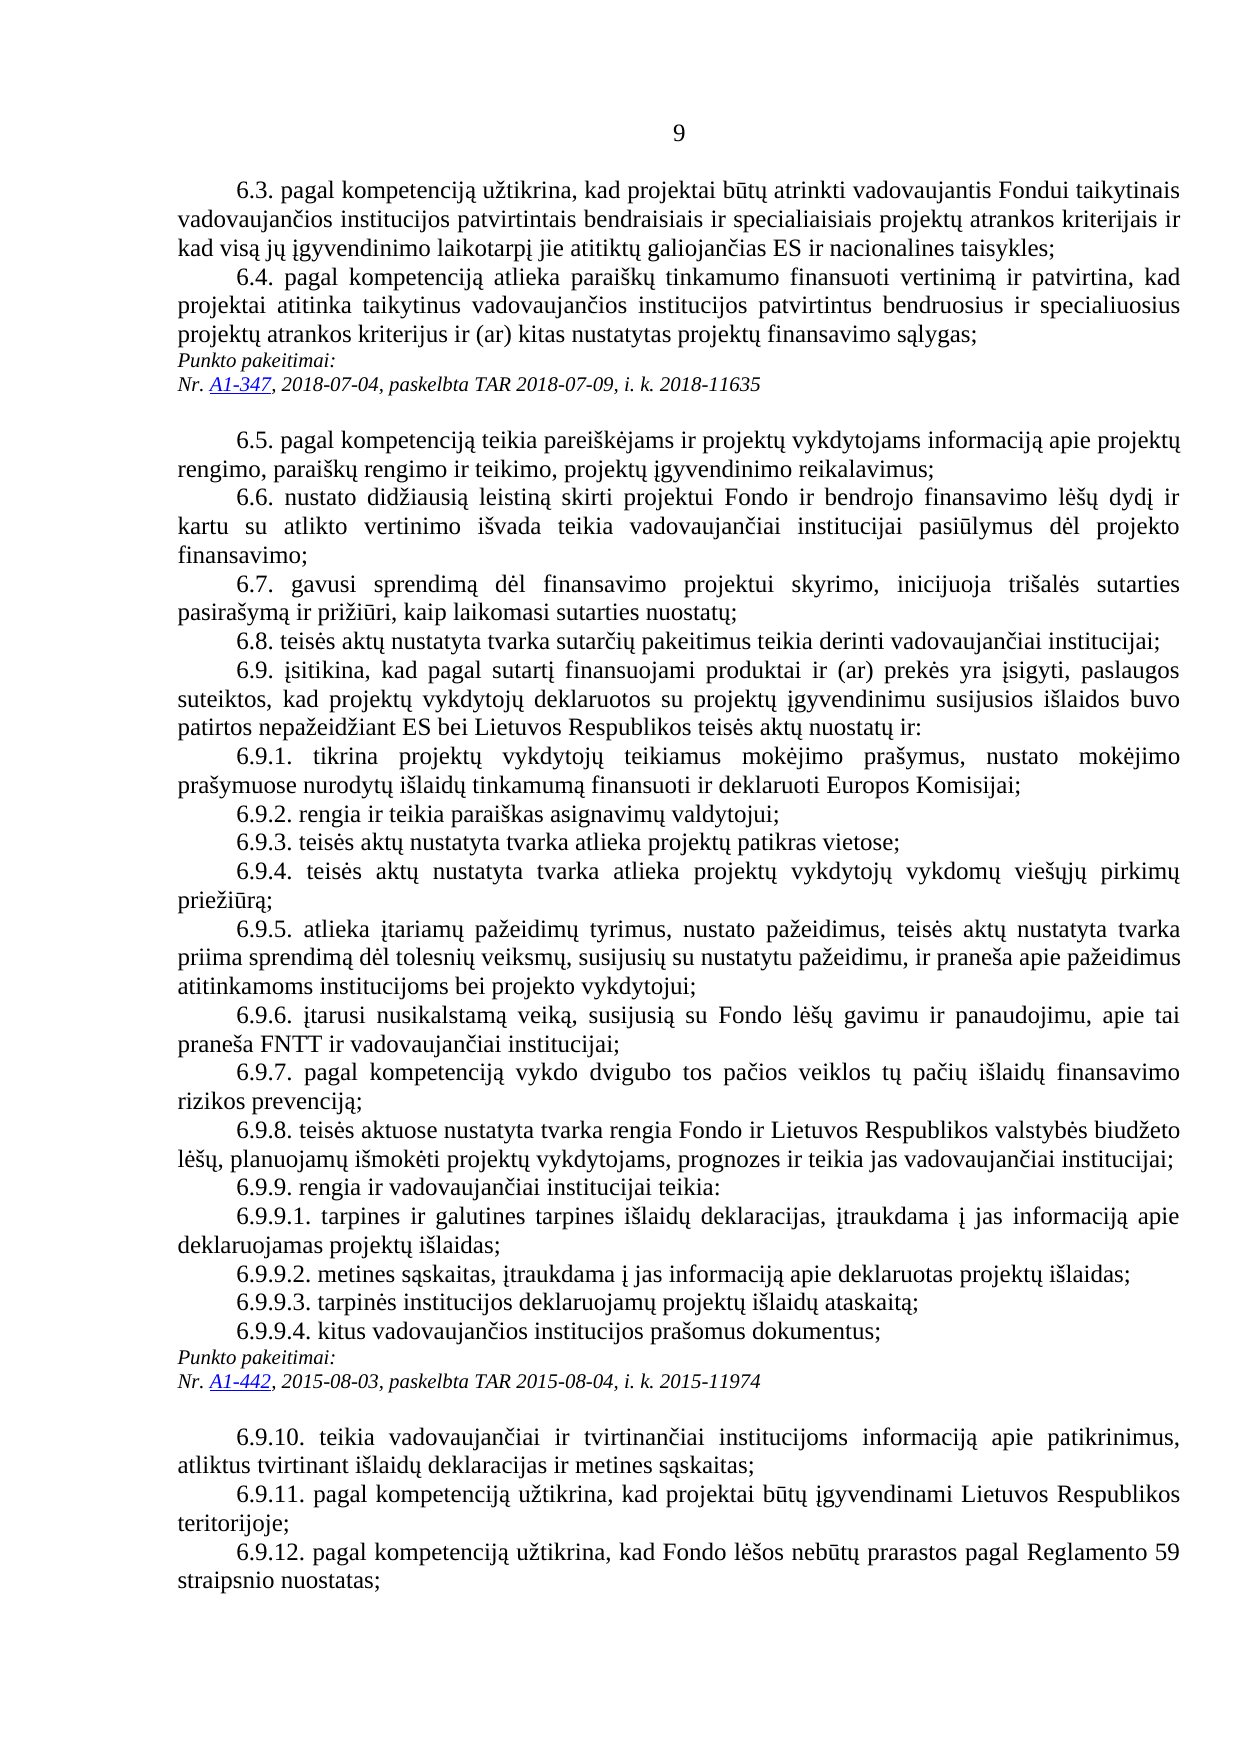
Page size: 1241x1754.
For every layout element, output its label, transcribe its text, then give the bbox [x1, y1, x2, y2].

text 6.9.9. rengia ir vadovaujančiai institucijai teikia: [177, 1172, 1181, 1201]
text 6.9.1. tikrina projektų vykdytojų teikiamus mokėjimo prašymus, nustato mokėjimo prašymuose nurodytų išlaidų tinkamumą finansuoti ir deklaruoti Europos Komisijai; [177, 741, 1181, 799]
text 6.7. gavusi sprendimą dėl finansavimo projektui skyrimo, inicijuoja trišalės sutarties pasirašymą ir prižiūri, kaip laikomasi sutarties nuostatų; [177, 569, 1181, 626]
text 6.9.3. teisės aktų nustatyta tvarka atlieka projektų patikras vietose; [177, 827, 1181, 856]
text 6.9.5. atlieka įtariamų pažeidimų tyrimus, nustato pažeidimus, teisės aktų nustatyta tvarka priima sprendimą dėl tolesnių veiksmų, susijusių su nustatytu pažeidimu, ir praneša apie pažeidimus atitinkamoms institucijoms bei projekto vykdytojui; [177, 914, 1181, 1000]
text 6.9.2. rengia ir teikia paraiškas asignavimų valdytojui; [177, 799, 1181, 827]
text Punkto pakeitimai: [177, 1345, 1181, 1369]
text 6.6. nustato didžiausią leistiną skirti projektui Fondo ir bendrojo finansavimo lėšų dydį ir kartu su atlikto vertinimo išvada teikia vadovaujančiai institucijai pasiūlymus dėl projekto finansavimo; [177, 482, 1181, 569]
text Punkto pakeitimai: [177, 348, 1181, 372]
text 6.9.9.3. tarpinės institucijos deklaruojamų projektų išlaidų ataskaitą; [177, 1287, 1181, 1316]
text 6.3. pagal kompetenciją užtikrina, kad projektai būtų atrinkti vadovaujantis Fondui taikytinais vadovaujančios institucijos patvirtintais bendraisiais ir specialiaisiais projektų atrankos kriterijais ir kad visą jų įgyvendinimo laikotarpį jie atitiktų galiojančias ES ir nacionalines taisykles; [177, 176, 1181, 262]
text 6.9.10. teikia vadovaujančiai ir tvirtinančiai institucijoms informaciją apie patikrinimus, atliktus tvirtinant išlaidų deklaracijas ir metines sąskaitas; [177, 1422, 1181, 1479]
text 6.9. įsitikina, kad pagal sutartį finansuojami produktai ir (ar) prekės yra įsigyti, paslaugos suteiktos, kad projektų vykdytojų deklaruotos su projektų įgyvendinimu susijusios išlaidos buvo patirtos nepažeidžiant ES bei Lietuvos Respublikos teisės aktų nuostatų ir: [177, 655, 1181, 741]
text 6.9.9.1. tarpines ir galutines tarpines išlaidų deklaracijas, įtraukdama į jas informaciją apie deklaruojamas projektų išlaidas; [177, 1201, 1181, 1259]
text 6.9.11. pagal kompetenciją užtikrina, kad projektai būtų įgyvendinami Lietuvos Respublikos teritorijoje; [177, 1479, 1181, 1537]
text 6.9.12. pagal kompetenciją užtikrina, kad Fondo lėšos nebūtų prarastos pagal Reglamento 59 straipsnio nuostatas; [177, 1537, 1181, 1594]
text 6.9.9.4. kitus vadovaujančios institucijos prašomus dokumentus; [177, 1316, 1181, 1345]
text 6.4. pagal kompetenciją atlieka paraiškų tinkamumo finansuoti vertinimą ir patvirtina, kad projektai atitinka taikytinus vadovaujančios institucijos patvirtintus bendruosius ir specialiuosius projektų atrankos kriterijus ir (ar) kitas nustatytas projektų finansavimo sąlygas; [177, 262, 1181, 348]
text Nr. A1-347, 2018-07-04, paskelbta TAR 2018-07-09, i. k. 2018-11635 [177, 372, 1181, 396]
text 6.9.7. pagal kompetenciją vykdo dvigubo tos pačios veiklos tų pačių išlaidų finansavimo rizikos prevenciją; [177, 1057, 1181, 1115]
text 6.8. teisės aktų nustatyta tvarka sutarčių pakeitimus teikia derinti vadovaujančiai institucijai; [177, 626, 1181, 655]
text 6.9.8. teisės aktuose nustatyta tvarka rengia Fondo ir Lietuvos Respublikos valstybės biudžeto lėšų, planuojamų išmokėti projektų vykdytojams, prognozes ir teikia jas vadovaujančiai institucijai; [177, 1115, 1181, 1172]
text Nr. A1-442, 2015-08-03, paskelbta TAR 2015-08-04, i. k. 2015-11974 [177, 1369, 1181, 1393]
text 6.5. pagal kompetenciją teikia pareiškėjams ir projektų vykdytojams informaciją apie projektų rengimo, paraiškų rengimo ir teikimo, projektų įgyvendinimo reikalavimus; [177, 425, 1181, 482]
text 6.9.9.2. metines sąskaitas, įtraukdama į jas informaciją apie deklaruotas projektų išlaidas; [177, 1259, 1181, 1287]
text 6.9.6. įtarusi nusikalstamą veiką, susijusią su Fondo lėšų gavimu ir panaudojimu, apie tai praneša FNTT ir vadovaujančiai institucijai; [177, 1000, 1181, 1057]
text 6.9.4. teisės aktų nustatyta tvarka atlieka projektų vykdytojų vykdomų viešųjų pirkimų priežiūrą; [177, 856, 1181, 914]
